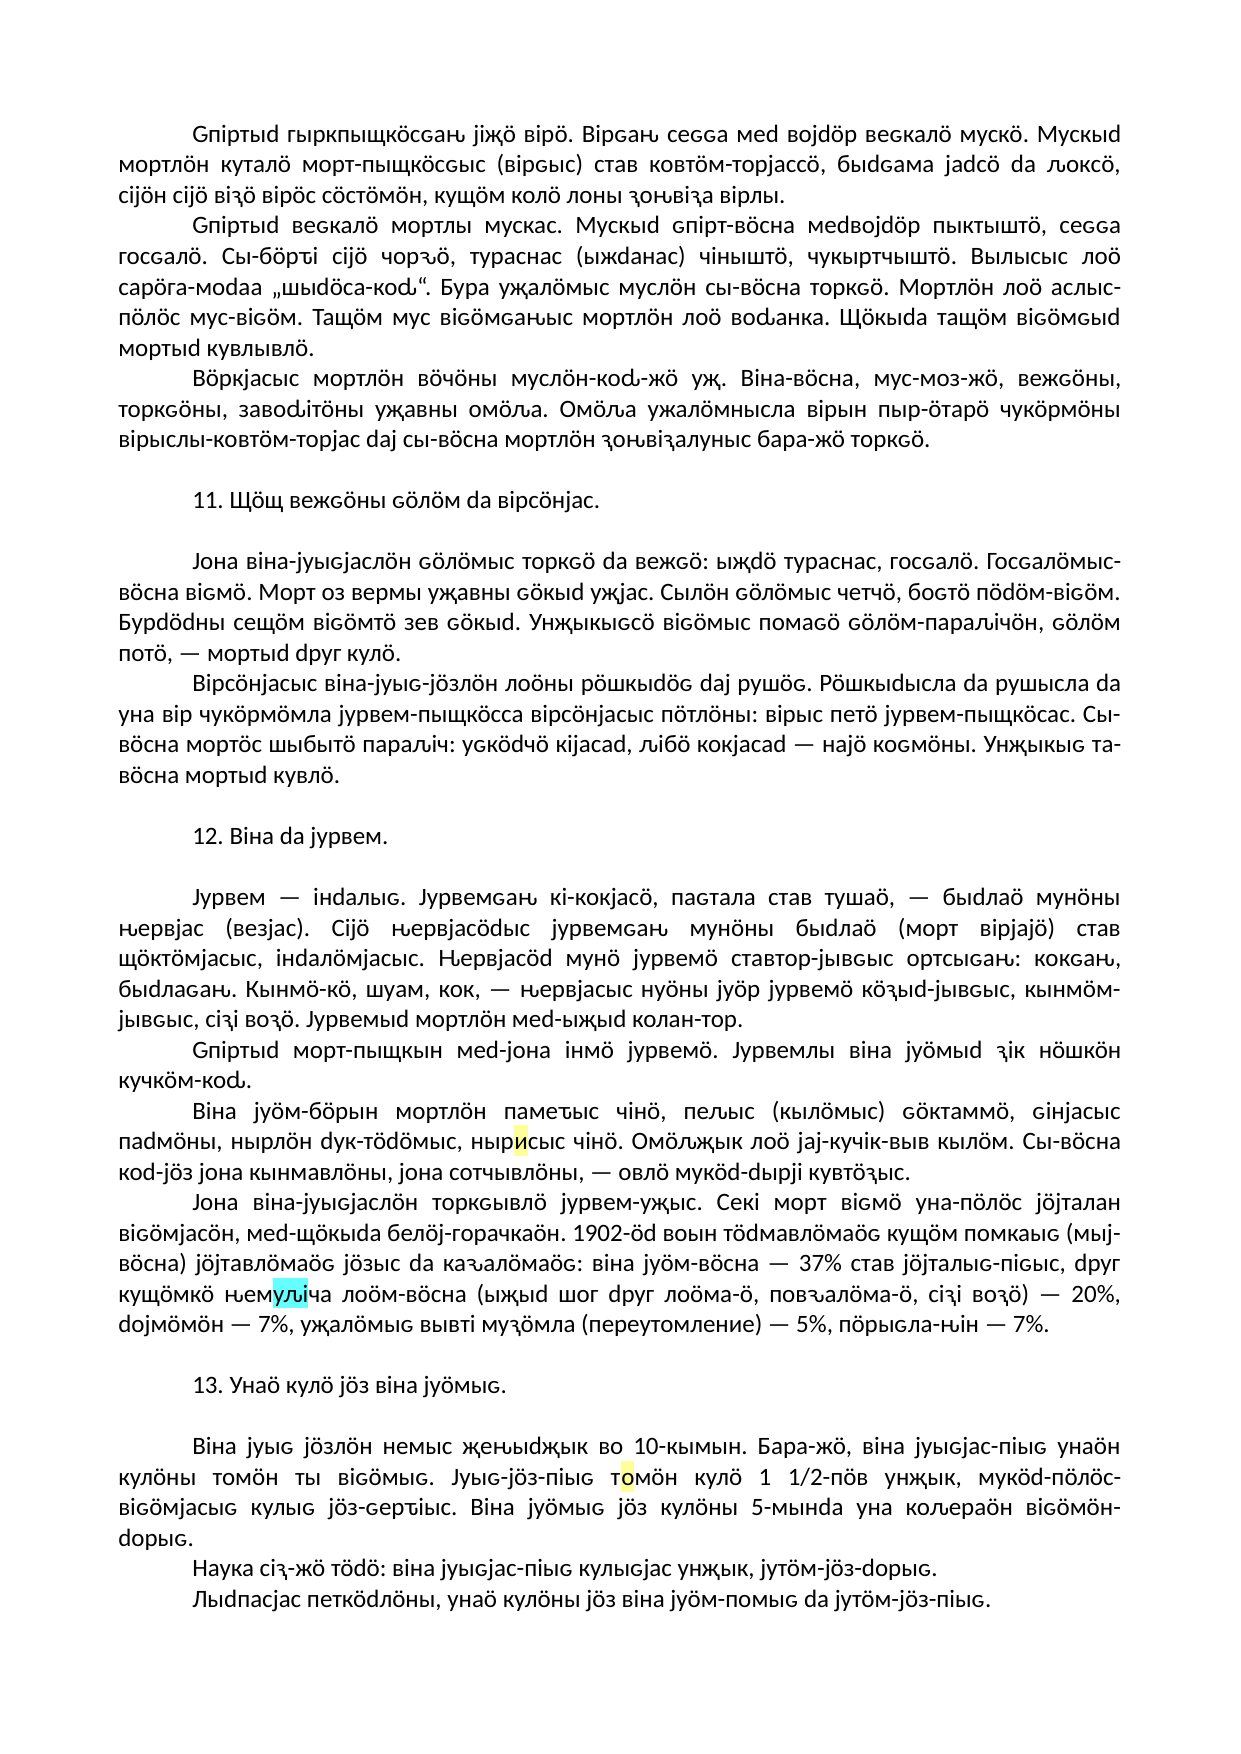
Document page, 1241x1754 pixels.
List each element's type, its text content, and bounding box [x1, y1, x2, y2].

text 11. Щӧщ вежԍӧны ԍӧлӧм ԁа вірсӧнјас. [118, 484, 1122, 515]
text Ԍпіртыԁ веԍкалӧ мортлы мускас. Мускыԁ ԍпірт-вӧсна меԁвојԁӧр пыктыштӧ, сеԍԍа госԍалӧ. Сы-бӧрԏі сіјӧ чорԅӧ, тураснас (ыжԁанас) чіныштӧ, чукыртчыштӧ. Вылысыс лоӧ сарӧга-моԁаа „шыԁӧса-коԃ“. Бура уҗалӧмыс муслӧн сы-вӧсна торкԍӧ. Мортлӧн лоӧ аслыс-пӧлӧс мус-віԍӧм. Тащӧм мус віԍӧмԍаԋыс мортлӧн лоӧ воԃанка. Щӧкыԁа тащӧм віԍӧмԍыԁ мортыԁ кувлывлӧ. [118, 210, 1122, 362]
text 13. Унаӧ кулӧ јӧз віна јуӧмыԍ. [118, 1369, 1122, 1400]
text Јурвем — інԁалыԍ. Јурвемԍаԋ кі-кокјасӧ, паԍтала став тушаӧ, — быԁлаӧ мунӧны ԋервјас (везјас). Сіјӧ ԋервјасӧԁыс јурвемԍаԋ мунӧны быԁлаӧ (морт вірјајӧ) став щӧктӧмјасыс, інԁалӧмјасыс. Ԋервјасӧԁ мунӧ јурвемӧ ставтор-јывԍыс ортсыԍаԋ: кокԍаԋ, быԁлаԍаԋ. Кынмӧ-кӧ, шуам, кок, — ԋервјасыс нуӧны јуӧр јурвемӧ кӧԇыԁ-јывԍыс, кынмӧм-јывԍыс, сіԇі воԇӧ. Јурвемыԁ мортлӧн меԁ-ыҗыԁ колан-тор. [118, 881, 1122, 1034]
text Ԍпіртыԁ гыркпыщкӧсԍаԋ јіҗӧ вірӧ. Вірԍаԋ сеԍԍа меԁ војԁӧр веԍкалӧ мускӧ. Мускыԁ мортлӧн куталӧ морт-пыщкӧсԍыс (вірԍыс) став ковтӧм-торјассӧ, быԁԍама јаԁсӧ ԁа ԉоксӧ, сіјӧн сіјӧ віԇӧ вірӧс сӧстӧмӧн, кущӧм колӧ лоны ԇоԋвіԇа вірлы. [118, 118, 1122, 210]
text Јона віна-јуыԍјаслӧн ԍӧлӧмыс торкԍӧ ԁа вежԍӧ: ыҗԁӧ тураснас, госԍалӧ. Госԍалӧмыс-вӧсна віԍмӧ. Морт оз вермы уҗавны ԍӧкыԁ уҗјас. Сылӧн ԍӧлӧмыс четчӧ, боԍтӧ пӧԁӧм-віԍӧм. Бурԁӧԁны сещӧм віԍӧмтӧ зев ԍӧкыԁ. Унҗыкыԍсӧ віԍӧмыс помаԍӧ ԍӧлӧм-параԉічӧн, ԍӧлӧм потӧ, — мортыԁ ԁруг кулӧ. [118, 545, 1122, 667]
text 12. Віна ԁа јурвем. [118, 820, 1122, 851]
text Вӧркјасыс мортлӧн вӧчӧны муслӧн-коԃ-жӧ уҗ. Віна-вӧсна, мус-моз-жӧ, вежԍӧны, торкԍӧны, завоԃітӧны уҗавны омӧԉа. Омӧԉа ужалӧмнысла вірын пыр-ӧтарӧ чукӧрмӧны вірыслы-ковтӧм-торјас ԁај сы-вӧсна мортлӧн ԇоԋвіԇалуныс бара-жӧ торкԍӧ. [118, 362, 1122, 454]
text Віна јуӧм-бӧрын мортлӧн памеԏыс чінӧ, пеԉыс (кылӧмыс) ԍӧктаммӧ, ԍінјасыс паԁмӧны, нырлӧн ԁук-тӧԁӧмыс, нырисыс чінӧ. Омӧԉҗык лоӧ јај-кучік-выв кылӧм. Сы-вӧсна коԁ-јӧз јона кынмавлӧны, јона сотчывлӧны, — овлӧ мукӧԁ-ԁырјі кувтӧԇыс. [118, 1095, 1122, 1186]
text Јона віна-јуыԍјаслӧн торкԍывлӧ јурвем-уҗыс. Секі морт віԍмӧ уна-пӧлӧс јӧјталан віԍӧмјасӧн, меԁ-щӧкыԁа белӧј-горачкаӧн. 1902-ӧԁ воын тӧԁмавлӧмаӧԍ кущӧм помкаыԍ (мыј-вӧсна) јӧјтавлӧмаӧԍ јӧзыс ԁа каԅалӧмаӧԍ: віна јуӧм-вӧсна — 37% став јӧјталыԍ-піԍыс, ԁруг кущӧмкӧ ԋемуԉіча лоӧм-вӧсна (ыҗыԁ шог ԁруг лоӧма-ӧ, повԅалӧма-ӧ, сіԇі воԇӧ) — 20%, ԁојмӧмӧн — 7%, уҗалӧмыԍ вывті муԇӧмла (переутомление) — 5%, пӧрыԍла-ԋін — 7%. [118, 1186, 1122, 1339]
text Ԍпіртыԁ морт-пыщкын меԁ-јона інмӧ јурвемӧ. Јурвемлы віна јуӧмыԁ ԇік нӧшкӧн кучкӧм-коԃ. [118, 1034, 1122, 1095]
text Наука сіԇ-жӧ тӧԁӧ: віна јуыԍјас-піыԍ кулыԍјас унҗык, јутӧм-јӧз-ԁорыԍ. [118, 1553, 1122, 1583]
text Лыԁпасјас петкӧԁлӧны, унаӧ кулӧны јӧз віна јуӧм-помыԍ ԁа јутӧм-јӧз-піыԍ. [118, 1583, 1122, 1614]
text Віна јуыԍ јӧзлӧн немыс җеԋыԁҗык во 10-кымын. Бара-жӧ, віна јуыԍјас-піыԍ унаӧн кулӧны томӧн ты віԍӧмыԍ. Јуыԍ-јӧз-піыԍ томӧн кулӧ 1 1/2-пӧв унҗык, мукӧԁ-пӧлӧс-віԍӧмјасыԍ кулыԍ јӧз-ԍерԏіыс. Віна јуӧмыԍ јӧз кулӧны 5-мынԁа уна коԉераӧн віԍӧмӧн-ԁорыԍ. [118, 1431, 1122, 1553]
text Вірсӧнјасыс віна-јуыԍ-јӧзлӧн лоӧны рӧшкыԁӧԍ ԁај рушӧԍ. Рӧшкыԁысла ԁа рушысла ԁа уна вір чукӧрмӧмла јурвем-пыщкӧсса вірсӧнјасыс пӧтлӧны: вірыс петӧ јурвем-пыщкӧсас. Сы-вӧсна мортӧс шыбытӧ параԉіч: уԍкӧԁчӧ кіјасаԁ, ԉібӧ кокјасаԁ — најӧ коԍмӧны. Унҗыкыԍ та-вӧсна мортыԁ кувлӧ. [118, 667, 1122, 789]
